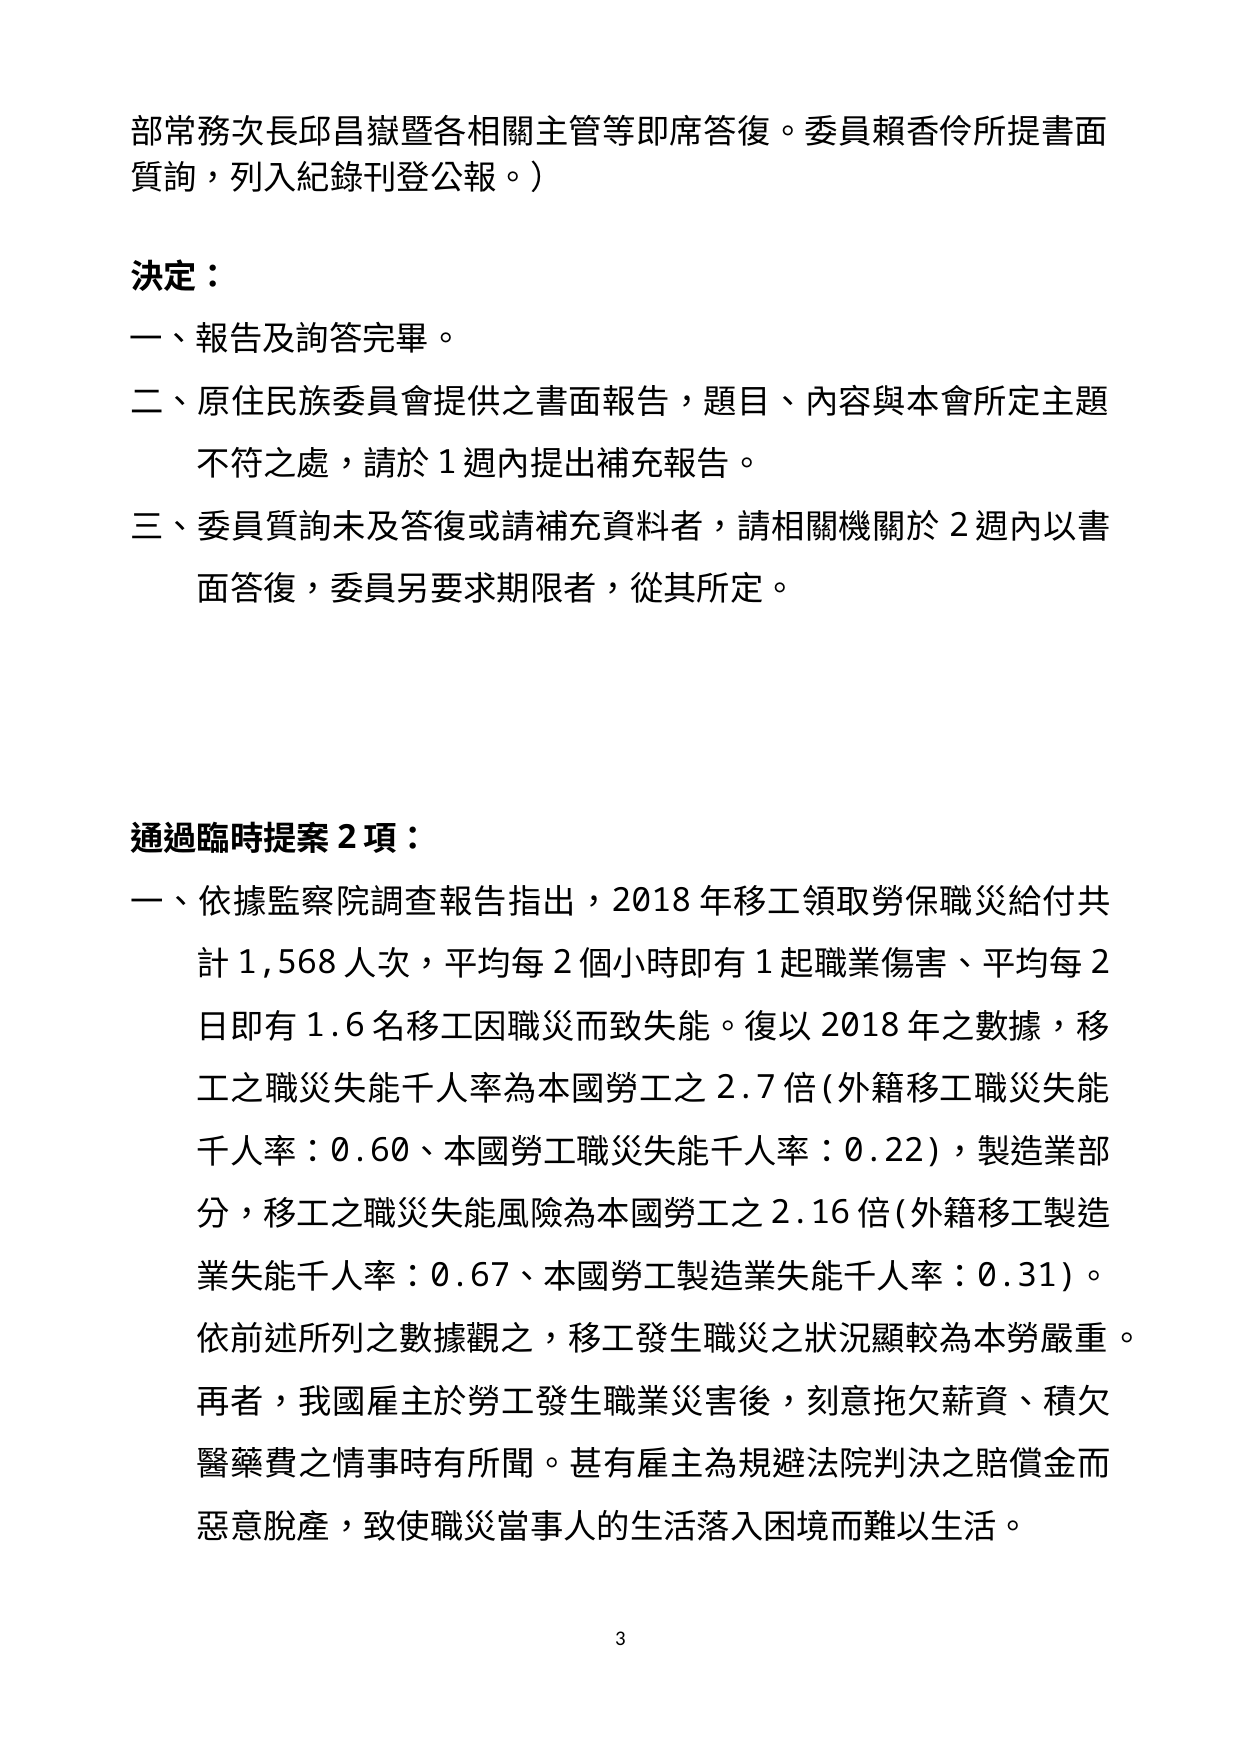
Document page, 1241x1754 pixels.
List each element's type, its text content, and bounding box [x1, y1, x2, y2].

text 一、依據監察院調查報告指出，2018年移工領取勞保職災給付共計1,568人次，平均每2個小時即有1起職業傷害、平均每2日即有1.6名移工因職災而致失能。復以2018年之數據，移工之職災失能千人率為本國勞工之2.7倍(外籍移工職災失能千人率：0.60、本國勞工職災失能千人率：0.22)，製造業部分，移工之職災失能風險為本國勞工之2.16倍(外籍移工製造業失能千人率：0.67、本國勞工製造業失能千人率：0.31)。依前述所列之數據觀之，移工發生職災之狀況顯較為本勞嚴重。再者，我國雇主於勞工發生職業災害後，刻意拖欠薪資、積欠醫藥費之情事時有所聞。甚有雇主為規避法院判決之賠償金而惡意脫產，致使職災當事人的生活落入困境而難以生活。 [130, 857, 1110, 1544]
text 二、原住民族委員會提供之書面報告，題目、內容與本會所定主題不符之處，請於1週內提出補充報告。 [130, 357, 1110, 482]
text 決定： [130, 232, 1110, 294]
text 三、委員質詢未及答復或請補充資料者，請相關機關於2週內以書面答復，委員另要求期限者，從其所定。 [130, 482, 1110, 607]
text 部常務次長邱昌嶽暨各相關主管等即席答復。委員賴香伶所提書面質詢，列入紀錄刊登公報。） [130, 107, 1110, 198]
text 一、報告及詢答完畢。 [129, 294, 1110, 357]
text 通過臨時提案2項： [130, 794, 1110, 857]
